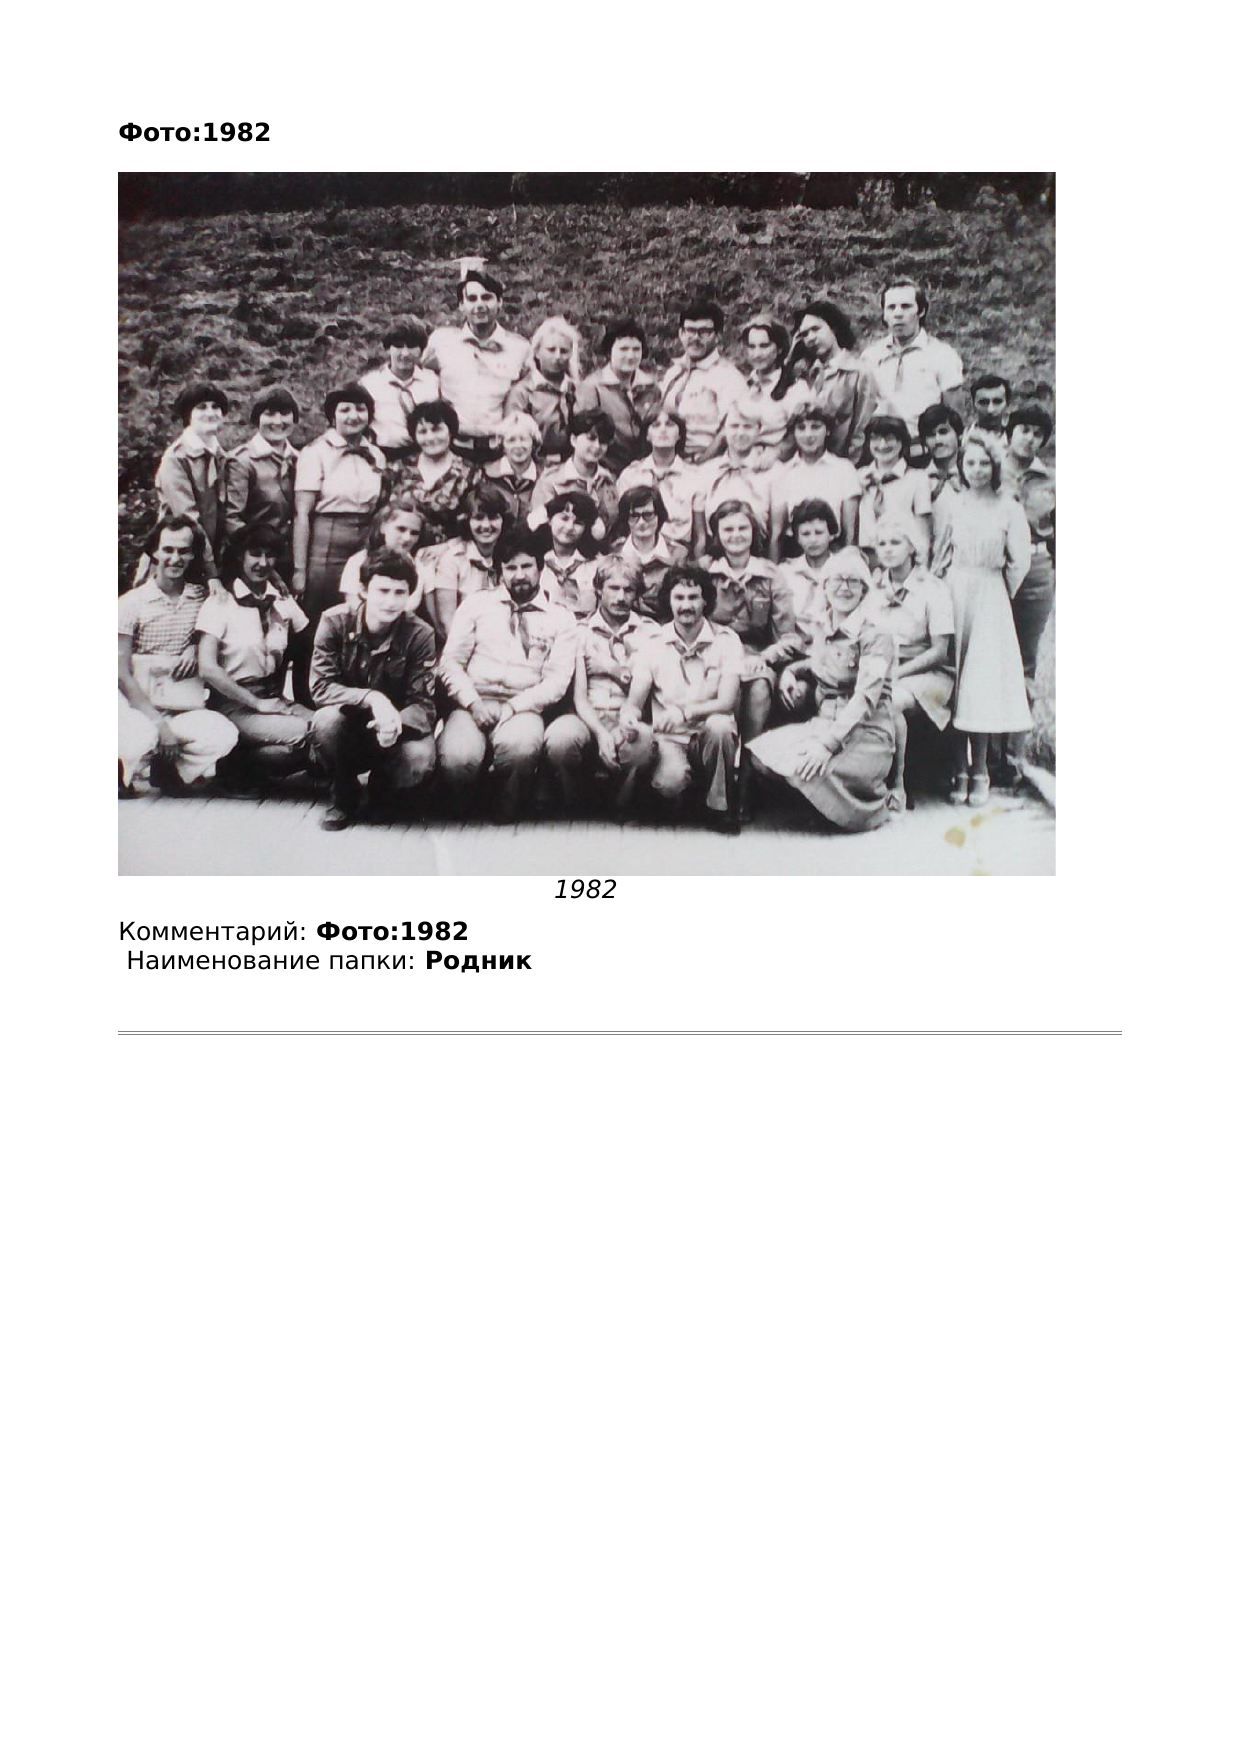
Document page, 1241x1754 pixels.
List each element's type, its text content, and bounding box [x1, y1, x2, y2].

text 1982 [118, 876, 1056, 904]
subtitle Фото:1982 [118, 118, 1122, 147]
text Комментарий: Фото:1982 Наименование папки: Родник [118, 917, 1122, 1004]
picture [118, 172, 1056, 876]
